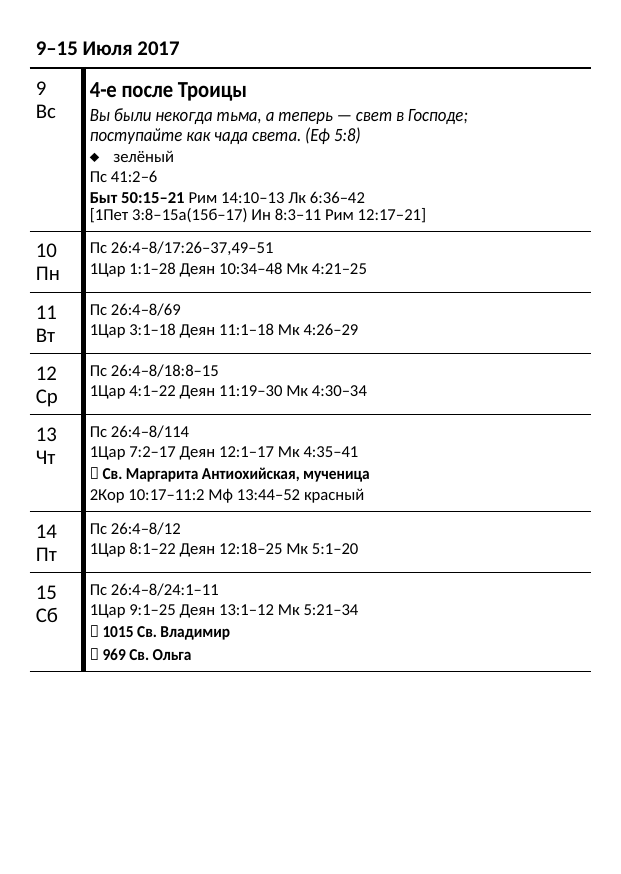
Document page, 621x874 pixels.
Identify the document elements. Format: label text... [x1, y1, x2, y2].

table_cell 11 Вт [30, 293, 81, 353]
table_cell 14 Пт [30, 512, 81, 572]
table_cell Пс 26:4–8/24:1–11 1Цар 9:1–25 Деян 13:1–12 Мк 5:21–34  1015 Св. Владимир  969 Св. Ольга [86, 573, 591, 671]
table_cell 12 Ср [30, 354, 81, 414]
table_cell Пс 26:4–8/12 1Цар 8:1–22 Деян 12:18–25 Мк 5:1–20 [86, 512, 591, 572]
table_header 9–15 Июля 2017 [30, 30, 591, 67]
table_cell 4-е после Троицы Вы были некогда тьма, а теперь — свет в Господе; поступайте как чада света. (Еф 5:8) зелёный Пс 41:2–6 Быт 50:15–21 Рим 14:10–13 Лк 6:36–42 [1Пет 3:8–15а(15б–17) Ин 8:3–11 Рим 12:17–21] [86, 69, 591, 231]
table_cell Пс 26:4–8/17:26–37,49–51 1Цар 1:1–28 Деян 10:34–48 Мк 4:21–25 [86, 232, 591, 292]
table_cell Пс 26:4–8/114 1Цар 7:2–17 Деян 12:1–17 Мк 4:35–41  Св. Маргарита Антиохийская, мученица 2Кор 10:17–11:2 Мф 13:44–52 красный [86, 415, 591, 511]
table_cell 9 Вс [30, 69, 81, 231]
table_cell 15 Сб [30, 573, 81, 671]
table_cell 13 Чт [30, 415, 81, 511]
table_cell Пс 26:4–8/18:8–15 1Цар 4:1–22 Деян 11:19–30 Мк 4:30–34 [86, 354, 591, 414]
table_cell Пс 26:4–8/69 1Цар 3:1–18 Деян 11:1–18 Мк 4:26–29 [86, 293, 591, 353]
table_cell 10 Пн [30, 232, 81, 292]
